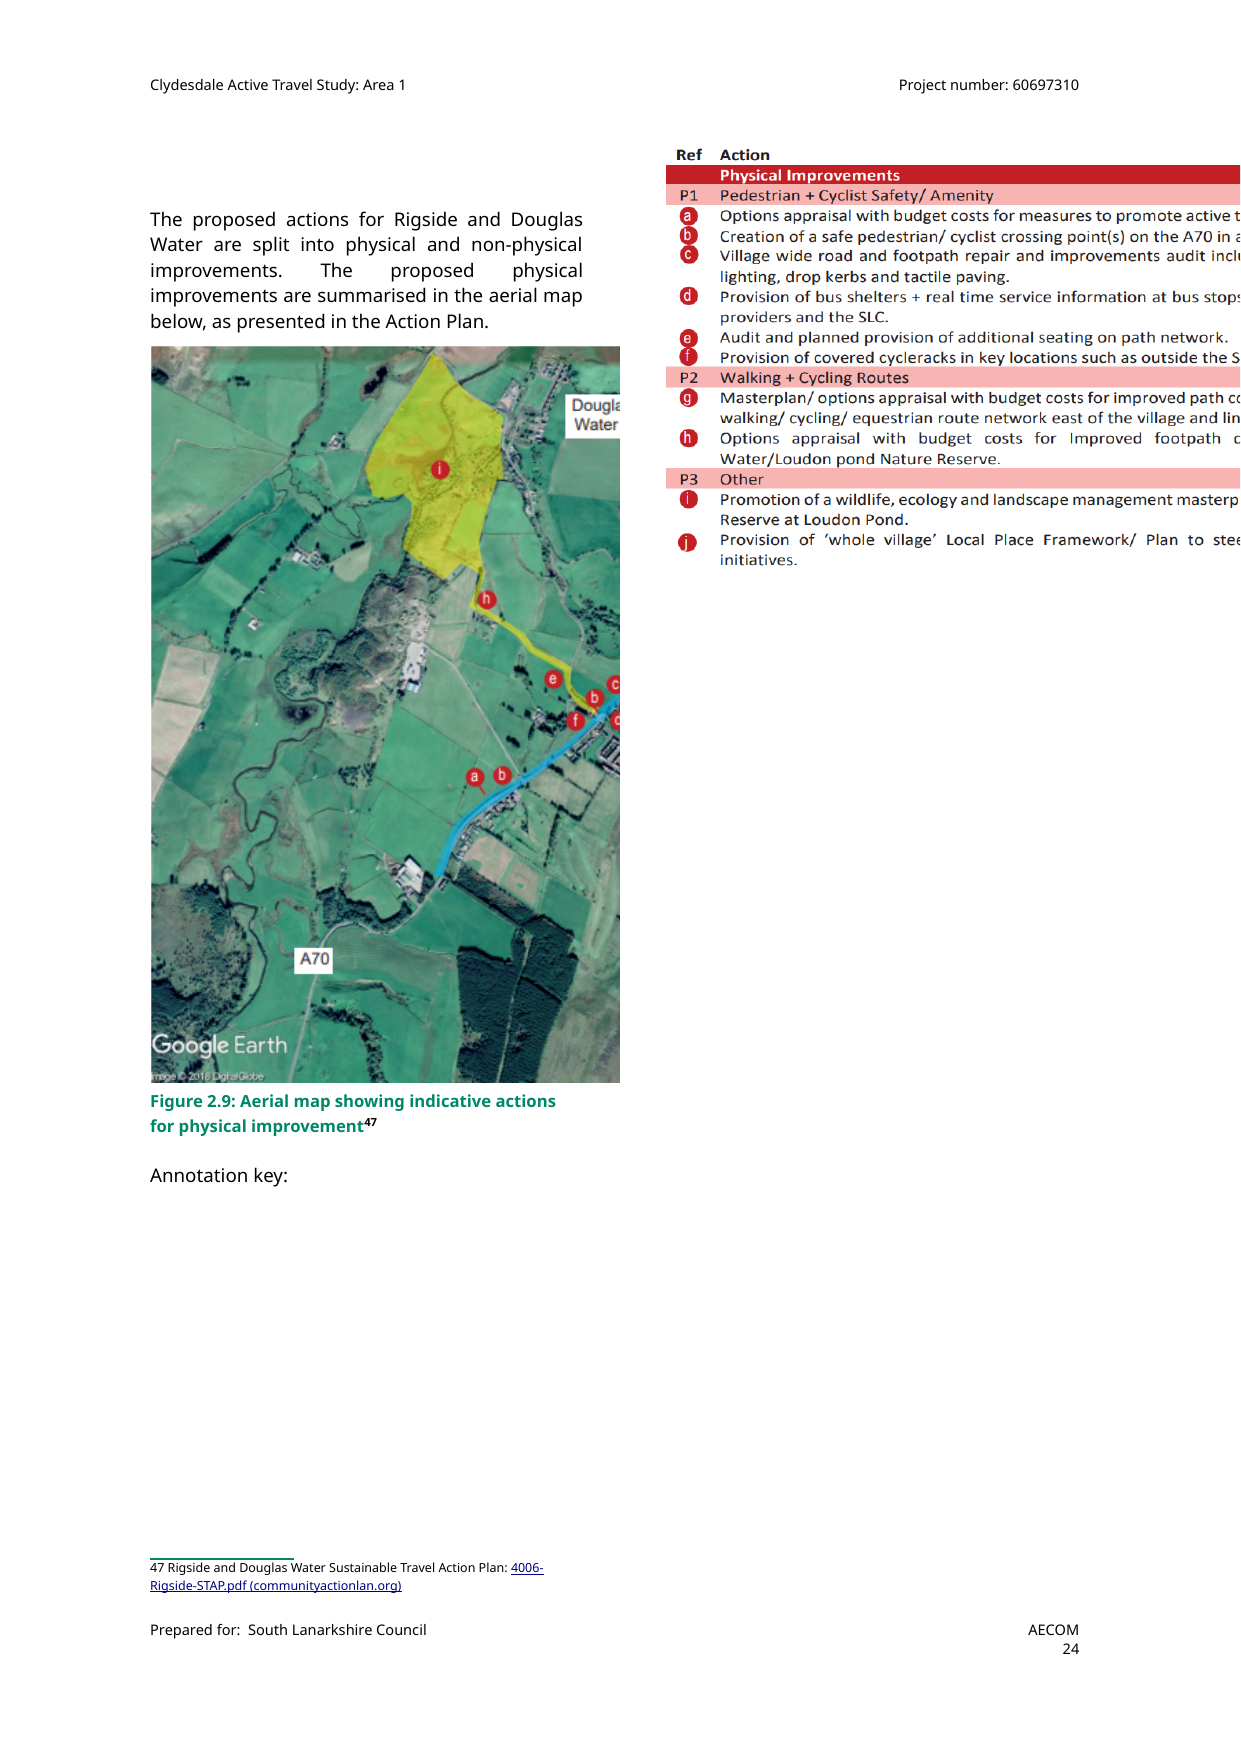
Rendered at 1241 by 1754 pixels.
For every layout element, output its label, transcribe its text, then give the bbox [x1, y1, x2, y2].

text The proposed actions for Rigside and Douglas Water are split into physical and non-physical improvements. The proposed physical improvements are summarised in the aerial map below, as presented in the Action Plan. [150, 206, 583, 333]
text Rigside and Douglas Water Sustainable Travel Action Plan: 4006-Rigside-STAP.pdf (communityactionlan.org) [150, 1559, 583, 1594]
text Figure 2.9: Aerial map showing indicative actions for physical improvement [150, 1087, 583, 1137]
text Annotation key: [150, 1162, 583, 1187]
